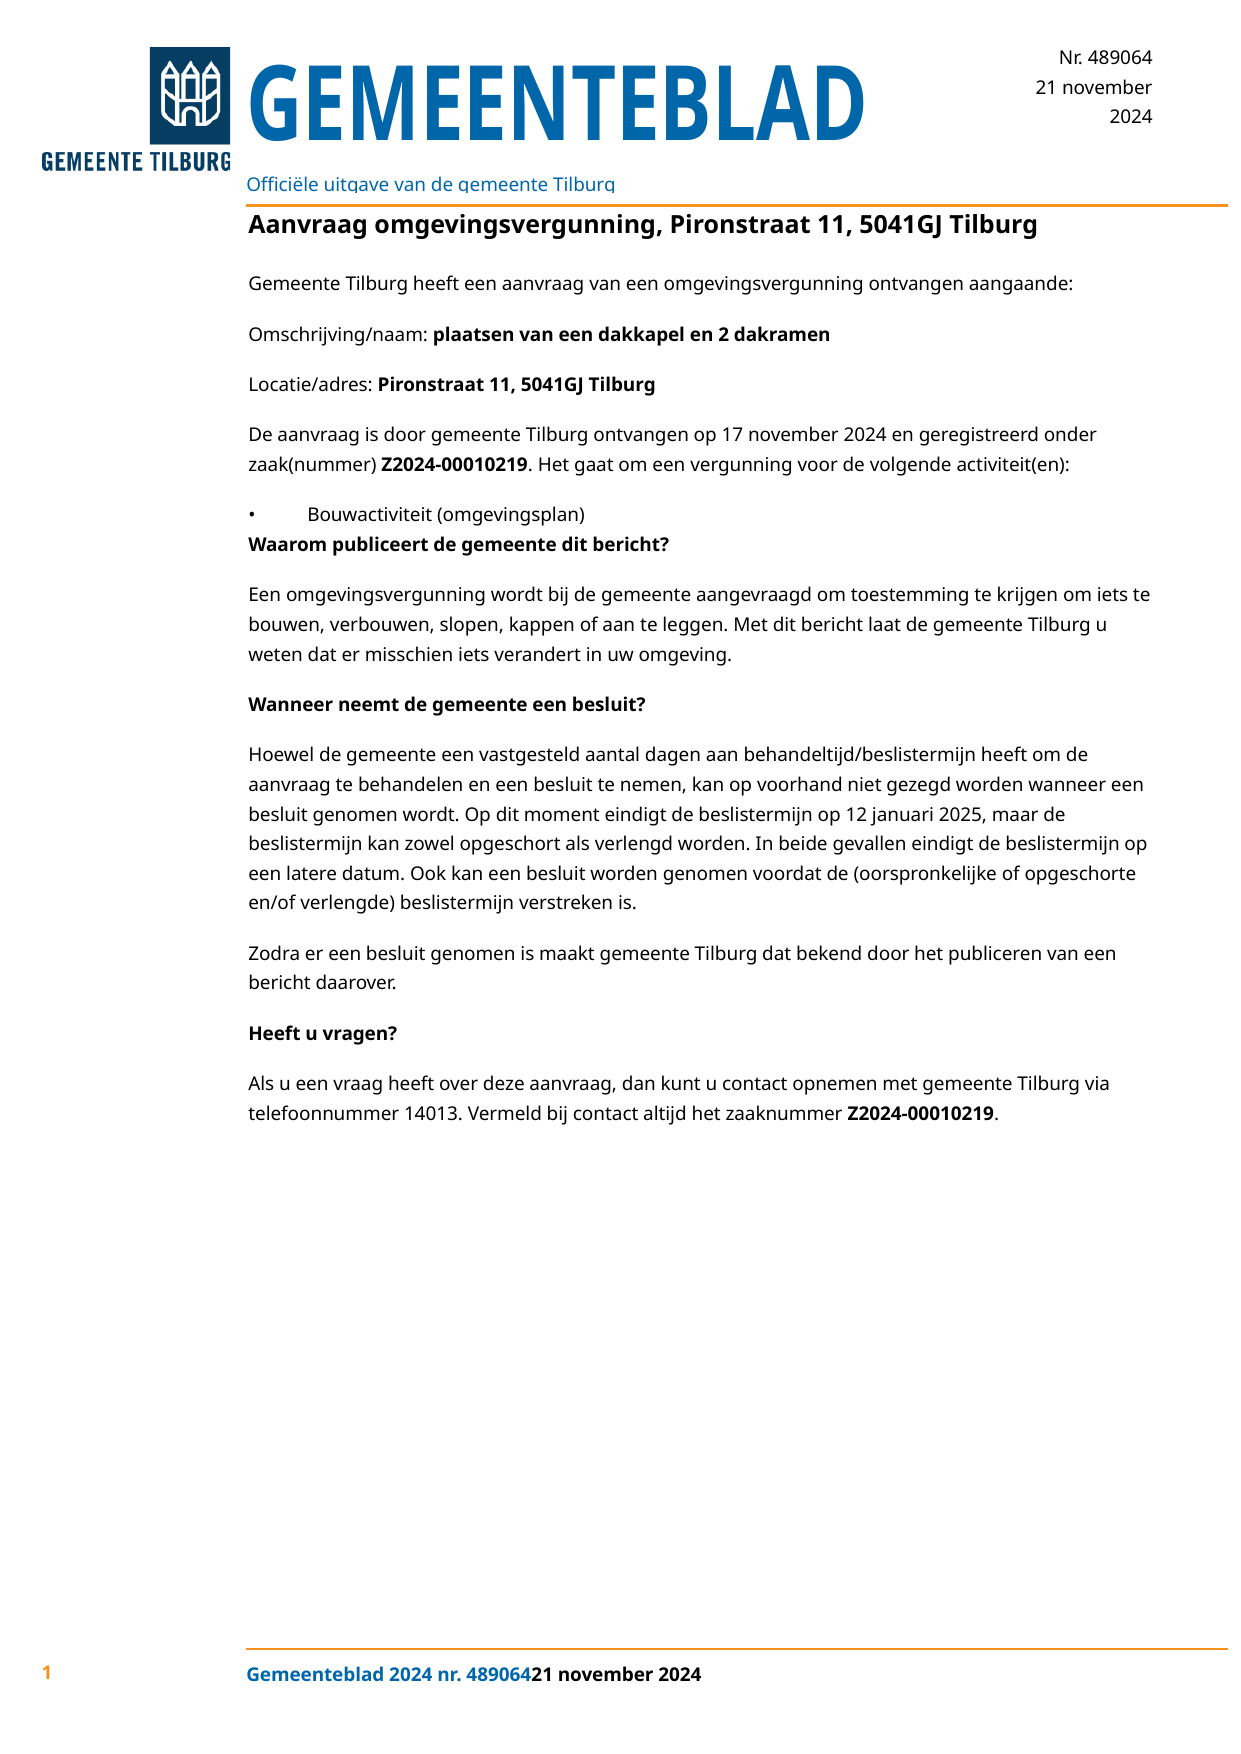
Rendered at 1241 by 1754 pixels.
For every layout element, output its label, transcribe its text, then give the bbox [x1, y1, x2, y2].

text Gemeente Tilburg heeft een aanvraag van een omgevingsvergunning ontvangen aangaande: [248, 270, 1152, 296]
text Wanneer neemt de gemeente een besluit? [248, 691, 1152, 717]
picture [41, 47, 231, 172]
text Heeft u vragen? [248, 1020, 1152, 1046]
text Een omgevingsvergunning wordt bij de gemeente aangevraagd om toestemming te krijgen om iets te bouwen, verbouwen, slopen, kappen of aan te leggen. Met dit bericht laat de gemeente Tilburg u weten dat er misschien iets verandert in uw omgeving. [248, 582, 1152, 666]
text Zodra er een besluit genomen is maakt gemeente Tilburg dat bekend door het publiceren van een bericht daarover. [248, 940, 1152, 995]
text Omschrijving/naam: plaatsen van een dakkapel en 2 dakramen [248, 321, 1152, 346]
text Hoewel de gemeente een vastgesteld aantal dagen aan behandeltijd/beslistermijn heeft om de aanvraag te behandelen en een besluit te nemen, kan op voorhand niet gezegd worden wanneer een besluit genomen wordt. Op dit moment eindigt de beslistermijn op 12 januari 2025, maar de beslistermijn kan zowel opgeschort als verlengd worden. In beide gevallen eindigt de beslistermijn op een latere datum. Ook kan een besluit worden genomen voordat de (oorspronkelijke of opgeschorte en/of verlengde) beslistermijn verstreken is. [248, 742, 1152, 915]
text Waarom publiceert de gemeente dit bericht? [248, 531, 1152, 557]
text Als u een vraag heeft over deze aanvraag, dan kunt u contact opnemen met gemeente Tilburg via telefoonnummer 14013. Vermeld bij contact altijd het zaaknummer Z2024-00010219. [248, 1070, 1152, 1126]
text Aanvraag omgevingsvergunning, Pironstraat 11, 5041GJ Tilburg [248, 207, 1152, 241]
list Bouwactiviteit (omgevingsplan) [248, 502, 1152, 527]
text De aanvraag is door gemeente Tilburg ontvangen op 17 november 2024 en geregistreerd onder zaak(nummer) Z2024-00010219. Het gaat om een vergunning voor de volgende activiteit(en): [248, 422, 1152, 477]
text Locatie/adres: Pironstraat 11, 5041GJ Tilburg [248, 371, 1152, 397]
